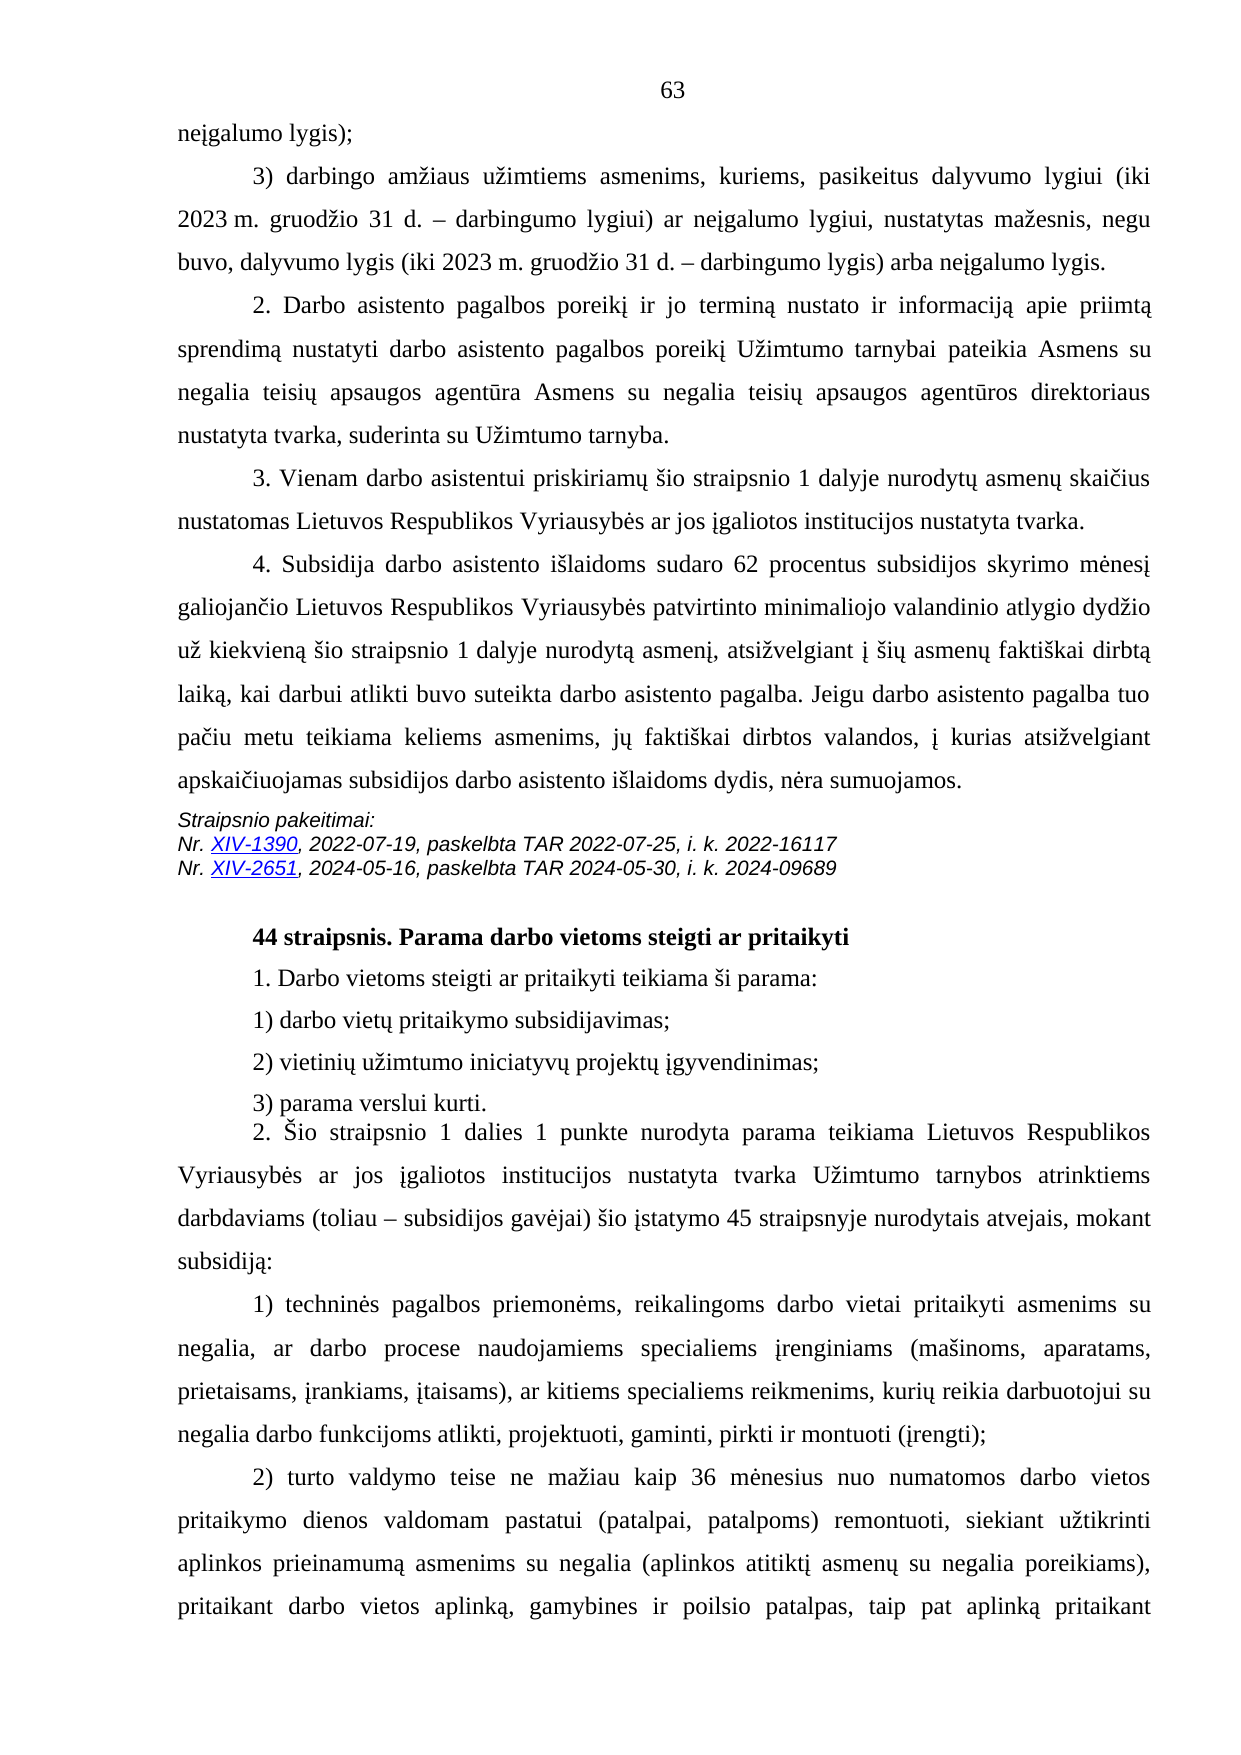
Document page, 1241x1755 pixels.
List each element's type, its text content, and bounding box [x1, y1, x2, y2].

text 2. Darbo asistento pagalbos poreikį ir jo terminą nustato ir informaciją apie priimtą sprendimą nustatyti darbo asistento pagalbos poreikį Užimtumo tarnybai pateikia Asmens su negalia teisių apsaugos agentūra Asmens su negalia teisių apsaugos agentūros direktoriaus nustatyta tvarka, suderinta su Užimtumo tarnyba. [177, 291, 1152, 449]
text 2. Šio straipsnio 1 dalies 1 punkte nurodyta parama teikiama Lietuvos Respublikos Vyriausybės ar jos įgaliotos institucijos nustatyta tvarka Užimtumo tarnybos atrinktiems darbdaviams (toliau – subsidijos gavėjai) šio įstatymo 45 straipsnyje nurodytais atvejais, mokant subsidiją: [177, 1117, 1152, 1275]
text 1) darbo vietų pritaikymo subsidijavimas; [177, 992, 1152, 1034]
text neįgalumo lygis); [177, 118, 1152, 147]
text 2) vietinių užimtumo iniciatyvų projektų įgyvendinimas; [177, 1034, 1152, 1075]
text Straipsnio pakeitimai: [177, 808, 1152, 832]
text 44 straipsnis. Parama darbo vietoms steigti ar pritaikyti [177, 909, 1152, 950]
text 3. Vienam darbo asistentui priskiriamų šio straipsnio 1 dalyje nurodytų asmenų skaičius nustatomas Lietuvos Respublikos Vyriausybės ar jos įgaliotos institucijos nustatyta tvarka. [177, 463, 1152, 535]
text 3) parama verslui kurti. [177, 1075, 1152, 1117]
text 4. Subsidija darbo asistento išlaidoms sudaro 62 procentus subsidijos skyrimo mėnesį galiojančio Lietuvos Respublikos Vyriausybės patvirtinto minimaliojo valandinio atlygio dydžio už kiekvieną šio straipsnio 1 dalyje nurodytą asmenį, atsižvelgiant į šių asmenų faktiškai dirbtą laiką, kai darbui atlikti buvo suteikta darbo asistento pagalba. Jeigu darbo asistento pagalba tuo pačiu metu teikiama keliems asmenims, jų faktiškai dirbtos valandos, į kurias atsižvelgiant apskaičiuojamas subsidijos darbo asistento išlaidoms dydis, nėra sumuojamos. [177, 549, 1152, 794]
text Nr. XIV-1390, 2022-07-19, paskelbta TAR 2022-07-25, i. k. 2022-16117 [177, 832, 1152, 856]
text Nr. XIV-2651, 2024-05-16, paskelbta TAR 2024-05-30, i. k. 2024-09689 [177, 856, 1152, 880]
text 1) techninės pagalbos priemonėms, reikalingoms darbo vietai pritaikyti asmenims su negalia, ar darbo procese naudojamiems specialiems įrenginiams (mašinoms, aparatams, prietaisams, įrankiams, įtaisams), ar kitiems specialiems reikmenims, kurių reikia darbuotojui su negalia darbo funkcijoms atlikti, projektuoti, gaminti, pirkti ir montuoti (įrengti); [177, 1289, 1152, 1448]
text 3) darbingo amžiaus užimtiems asmenims, kuriems, pasikeitus dalyvumo lygiui (iki 2023 m. gruodžio 31 d. – darbingumo lygiui) ar neįgalumo lygiui, nustatytas mažesnis, negu buvo, dalyvumo lygis (iki 2023 m. gruodžio 31 d. – darbingumo lygis) arba neįgalumo lygis. [177, 161, 1152, 276]
text 2) turto valdymo teise ne mažiau kaip 36 mėnesius nuo numatomos darbo vietos pritaikymo dienos valdomam pastatui (patalpai, patalpoms) remontuoti, siekiant užtikrinti aplinkos prieinamumą asmenims su negalia (aplinkos atitiktį asmenų su negalia poreikiams), pritaikant darbo vietos aplinką, gamybines ir poilsio patalpas, taip pat aplinką pritaikant [177, 1462, 1152, 1620]
text 1. Darbo vietoms steigti ar pritaikyti teikiama ši parama: [177, 950, 1152, 992]
